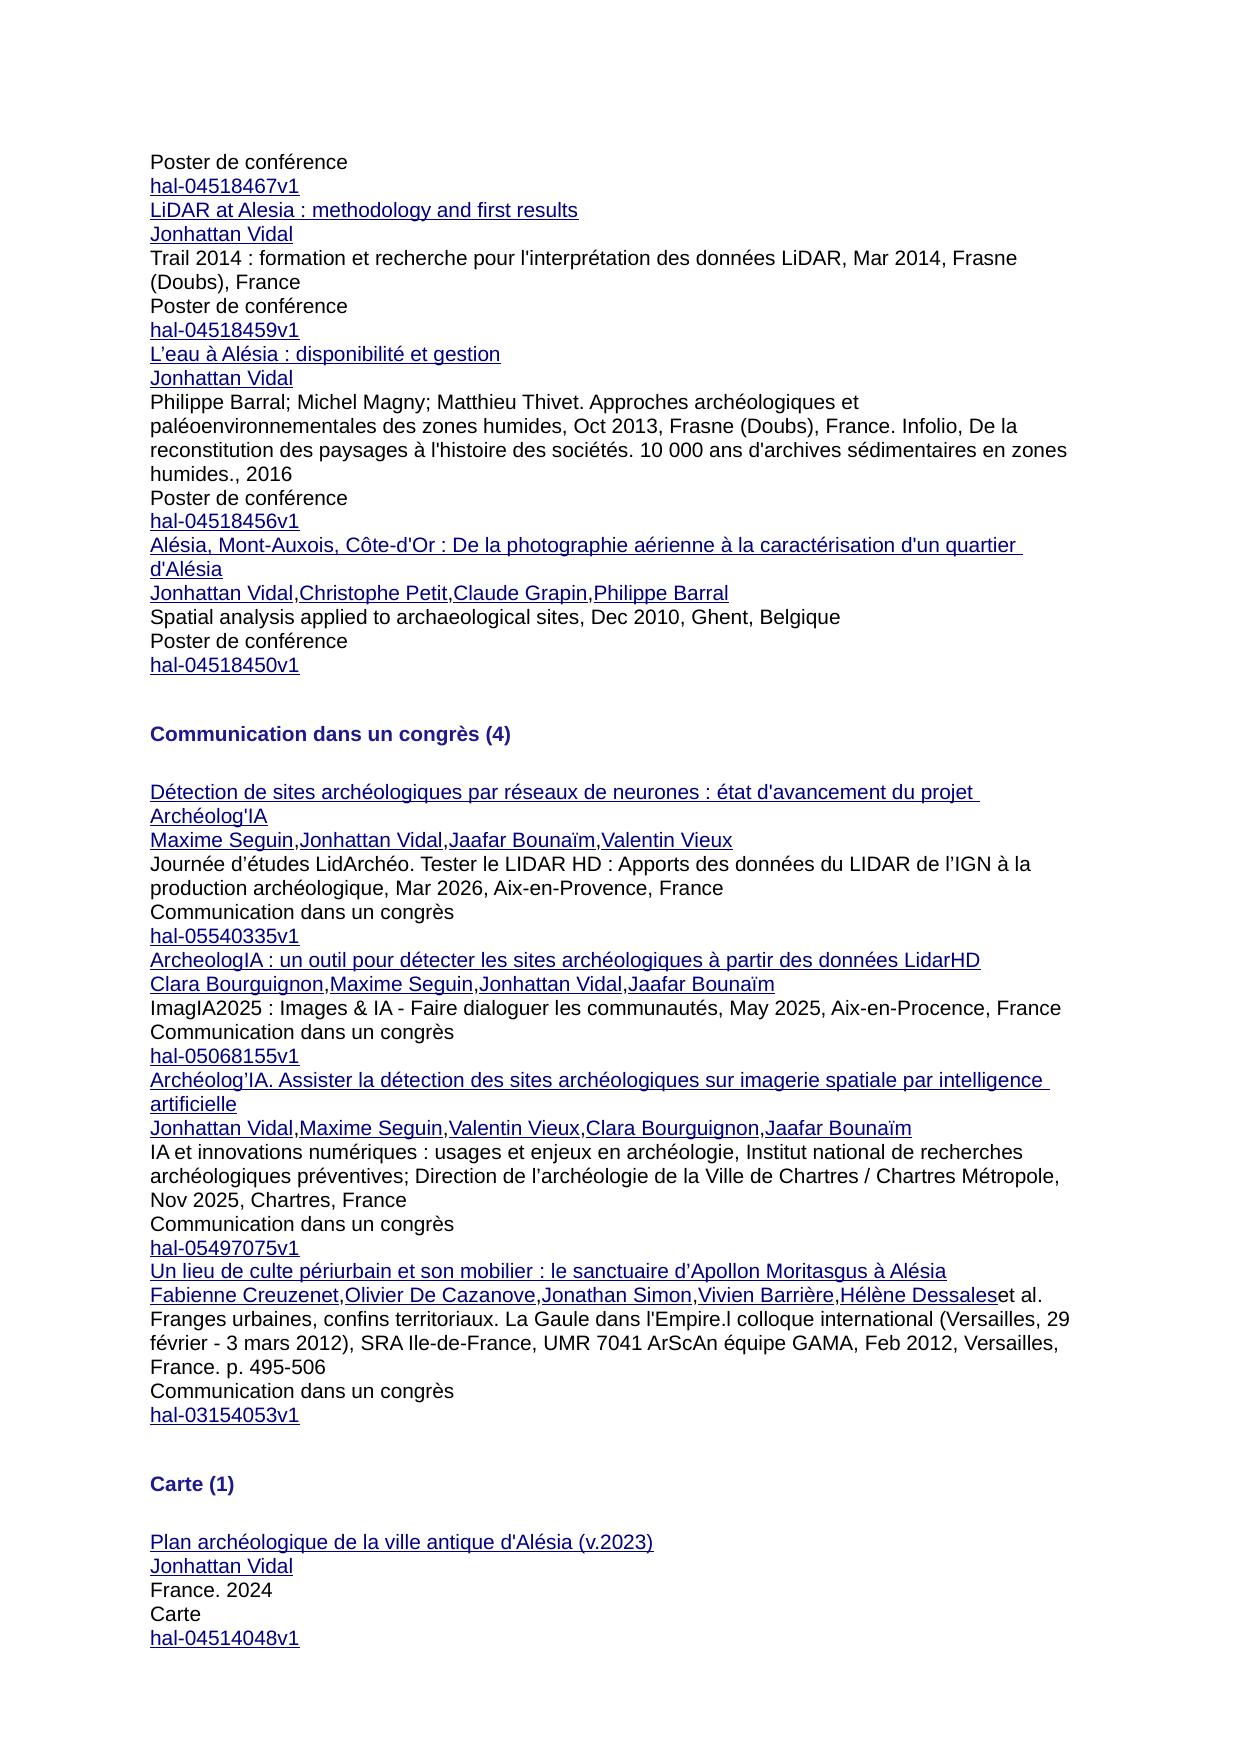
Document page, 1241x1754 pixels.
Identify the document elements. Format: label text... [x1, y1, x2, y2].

table_cell Archéolog’IA. Assister la détection des sites archéologiques sur imagerie spatiale par intelligence artificielle Jonhattan Vidal,Maxime Seguin,Valentin Vieux,Clara Bourguignon,Jaafar Bounaïm IA et innovations numériques : usages et enjeux en archéologie, Institut national de recherches archéologiques préventives; Direction de l’archéologie de la Ville de Chartres / Chartres Métropole, Nov 2025, Chartres, France Communication dans un congrès hal-05497075v1 [150, 1068, 1090, 1259]
table_cell Le projet européen REFIT : Resituating Europe’s First Towns Tom Moore,Vincent Guichard,Jesus Alvarez,Jonhattan Vidal,Gemma Tullyet al. séminaire Paysage Territoire Transition, Mar 2017, Glux-en-Glenne (Bibracte), France Poster de conférence hal-04518467v1 [150, 150, 1090, 198]
table_cell Un lieu de culte périurbain et son mobilier : le sanctuaire d’Apollon Moritasgus à Alésia Fabienne Creuzenet,Olivier De Cazanove,Jonathan Simon,Vivien Barrière,Hélène Dessaleset al. Franges urbaines, confins territoriaux. La Gaule dans l'Empire.l colloque international (Versailles, 29 février - 3 mars 2012), SRA Ile-de-France, UMR 7041 ArScAn équipe GAMA, Feb 2012, Versailles, France. p. 495-506 Communication dans un congrès hal-03154053v1 [150, 1259, 1090, 1427]
table_cell Alésia, Mont-Auxois, Côte-d'Or : De la photographie aérienne à la caractérisation d'un quartier d'Alésia Jonhattan Vidal,Christophe Petit,Claude Grapin,Philippe Barral Spatial analysis applied to archaeological sites, Dec 2010, Ghent, Belgique Poster de conférence hal-04518450v1 [150, 533, 1090, 677]
table_header Détection de sites archéologiques par réseaux de neurones : état d'avancement du projet Archéolog'IA Maxime Seguin,Jonhattan Vidal,Jaafar Bounaïm,Valentin Vieux Journée d’études LidArchéo. Tester le LIDAR HD : Apports des données du LIDAR de l’IGN à la production archéologique, Mar 2026, Aix-en-Provence, France Communication dans un congrès hal-05540335v1 [150, 780, 1090, 948]
table_cell LiDAR at Alesia : methodology and first results Jonhattan Vidal Trail 2014 : formation et recherche pour l'interprétation des données LiDAR, Mar 2014, Frasne (Doubs), France Poster de conférence hal-04518459v1 [150, 198, 1090, 342]
subtitle Communication dans un congrès (4) [150, 722, 1090, 746]
subtitle Carte (1) [150, 1472, 1090, 1496]
table_cell ArcheologIA : un outil pour détecter les sites archéologiques à partir des données LidarHD Clara Bourguignon,Maxime Seguin,Jonhattan Vidal,Jaafar Bounaïm ImagIA2025 : Images & IA - Faire dialoguer les communautés, May 2025, Aix-en-Procence, France Communication dans un congrès hal-05068155v1 [150, 948, 1090, 1068]
table_cell L’eau à Alésia : disponibilité et gestion Jonhattan Vidal Philippe Barral; Michel Magny; Matthieu Thivet. Approches archéologiques et paléoenvironnementales des zones humides, Oct 2013, Frasne (Doubs), France. Infolio, De la reconstitution des paysages à l'histoire des sociétés. 10 000 ans d'archives sédimentaires en zones humides., 2016 Poster de conférence hal-04518456v1 [150, 342, 1090, 533]
table_header Plan archéologique de la ville antique d'Alésia (v.2023) Jonhattan Vidal France. 2024 Carte hal-04514048v1 [150, 1530, 1090, 1650]
